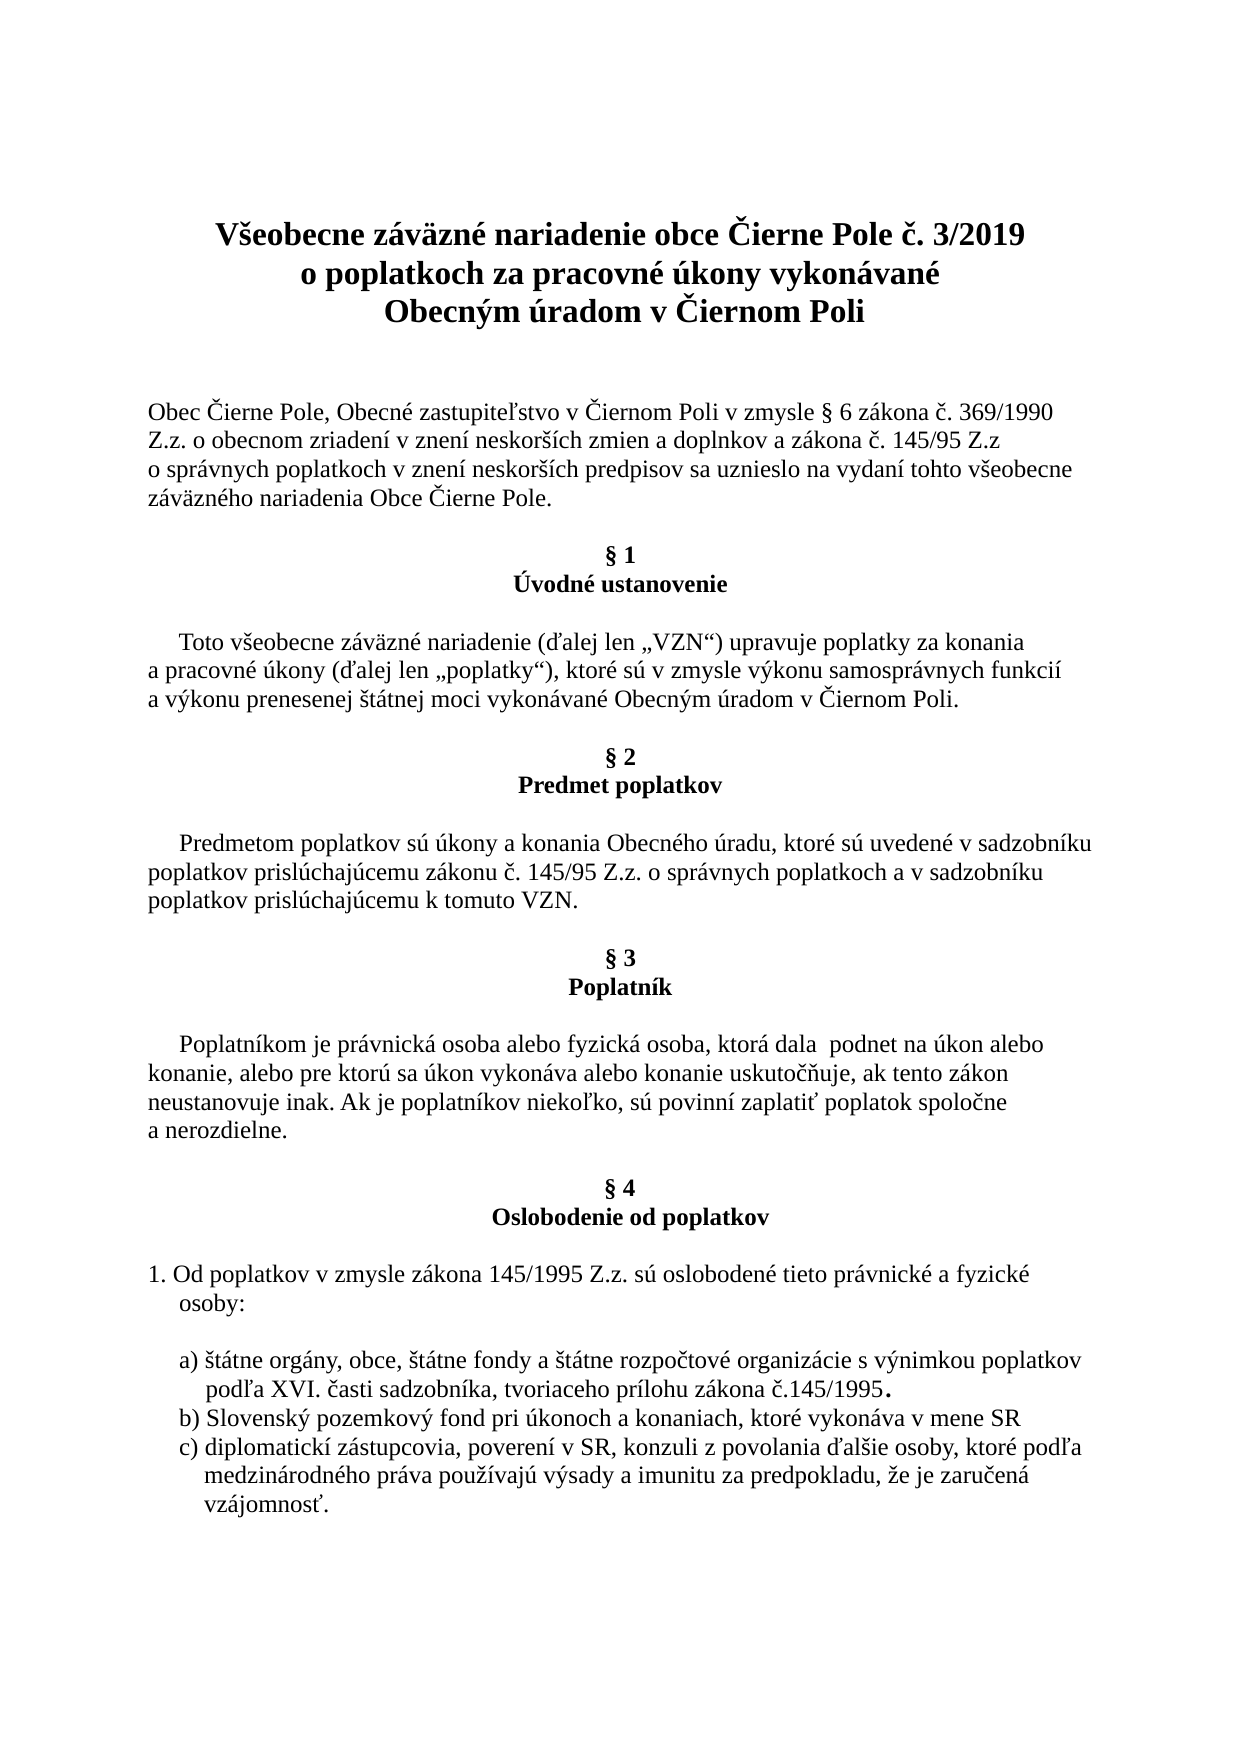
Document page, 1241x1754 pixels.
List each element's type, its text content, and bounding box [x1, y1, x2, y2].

text c) diplomatickí zástupcovia, poverení v SR, konzuli z povolania ďalšie osoby, ktoré podľa [148, 1432, 1093, 1461]
text o poplatkoch za pracovné úkony vykonávané [148, 253, 1093, 291]
text Predmet poplatkov [148, 771, 1093, 799]
text a) štátne orgány, obce, štátne fondy a štátne rozpočtové organizácie s výnimkou poplatkov [148, 1346, 1093, 1374]
text Všeobecne záväzné nariadenie obce Čierne Pole č. 3/2019 [148, 215, 1093, 253]
text Úvodné ustanovenie [148, 569, 1093, 598]
text osoby: [148, 1288, 1093, 1317]
text Poplatníkom je právnická osoba alebo fyzická osoba, ktorá dala podnet na úkon alebo konanie, alebo pre ktorú sa úkon vykonáva alebo konanie uskutočňuje, ak tento zákon neustanovuje inak. Ak je poplatníkov niekoľko, sú povinní zaplatiť poplatok spoločne a nerozdielne. [148, 1029, 1093, 1144]
text Toto všeobecne záväzné nariadenie (ďalej len „VZN“) upravuje poplatky za konania a pracovné úkony (ďalej len „poplatky“), ktoré sú v zmysle výkonu samosprávnych funkcií a výkonu prenesenej štátnej moci vykonávané Obecným úradom v Čiernom Poli. [148, 627, 1093, 713]
text Obecným úradom v Čiernom Poli [148, 291, 1093, 330]
text § 1 [148, 541, 1093, 569]
text § 2 [148, 742, 1093, 771]
text podľa XVI. časti sadzobníka, tvoriaceho prílohu zákona č.145/1995 . [148, 1374, 1093, 1403]
text Obec Čierne Pole, Obecné zastupiteľstvo v Čiernom Poli v zmysle § 6 zákona č. 369/1990 Z.z. o obecnom zriadení v znení neskorších zmien a doplnkov a zákona č. 145/95 Z.z o správnych poplatkoch v znení neskorších predpisov sa uznieslo na vydaní tohto všeobecne záväzného nariadenia Obce Čierne Pole. [148, 397, 1093, 512]
text Oslobodenie od poplatkov [148, 1202, 1093, 1231]
text § 4 [148, 1173, 1093, 1202]
text Predmetom poplatkov sú úkony a konania Obecného úradu, ktoré sú uvedené v sadzobníku poplatkov prislúchajúcemu zákonu č. 145/95 Z.z. o správnych poplatkoch a v sadzobníku poplatkov prislúchajúcemu k tomuto VZN. [148, 828, 1093, 914]
text Poplatník [148, 972, 1093, 1001]
text vzájomnosť. [148, 1489, 1093, 1518]
text medzinárodného práva používajú výsady a imunitu za predpokladu, že je zaručená [148, 1461, 1093, 1489]
text b) Slovenský pozemkový fond pri úkonoch a konaniach, ktoré vykonáva v mene SR [148, 1403, 1093, 1432]
text § 3 [148, 943, 1093, 972]
text 1. Od poplatkov v zmysle zákona 145/1995 Z.z. sú oslobodené tieto právnické a fyzické [148, 1259, 1093, 1288]
